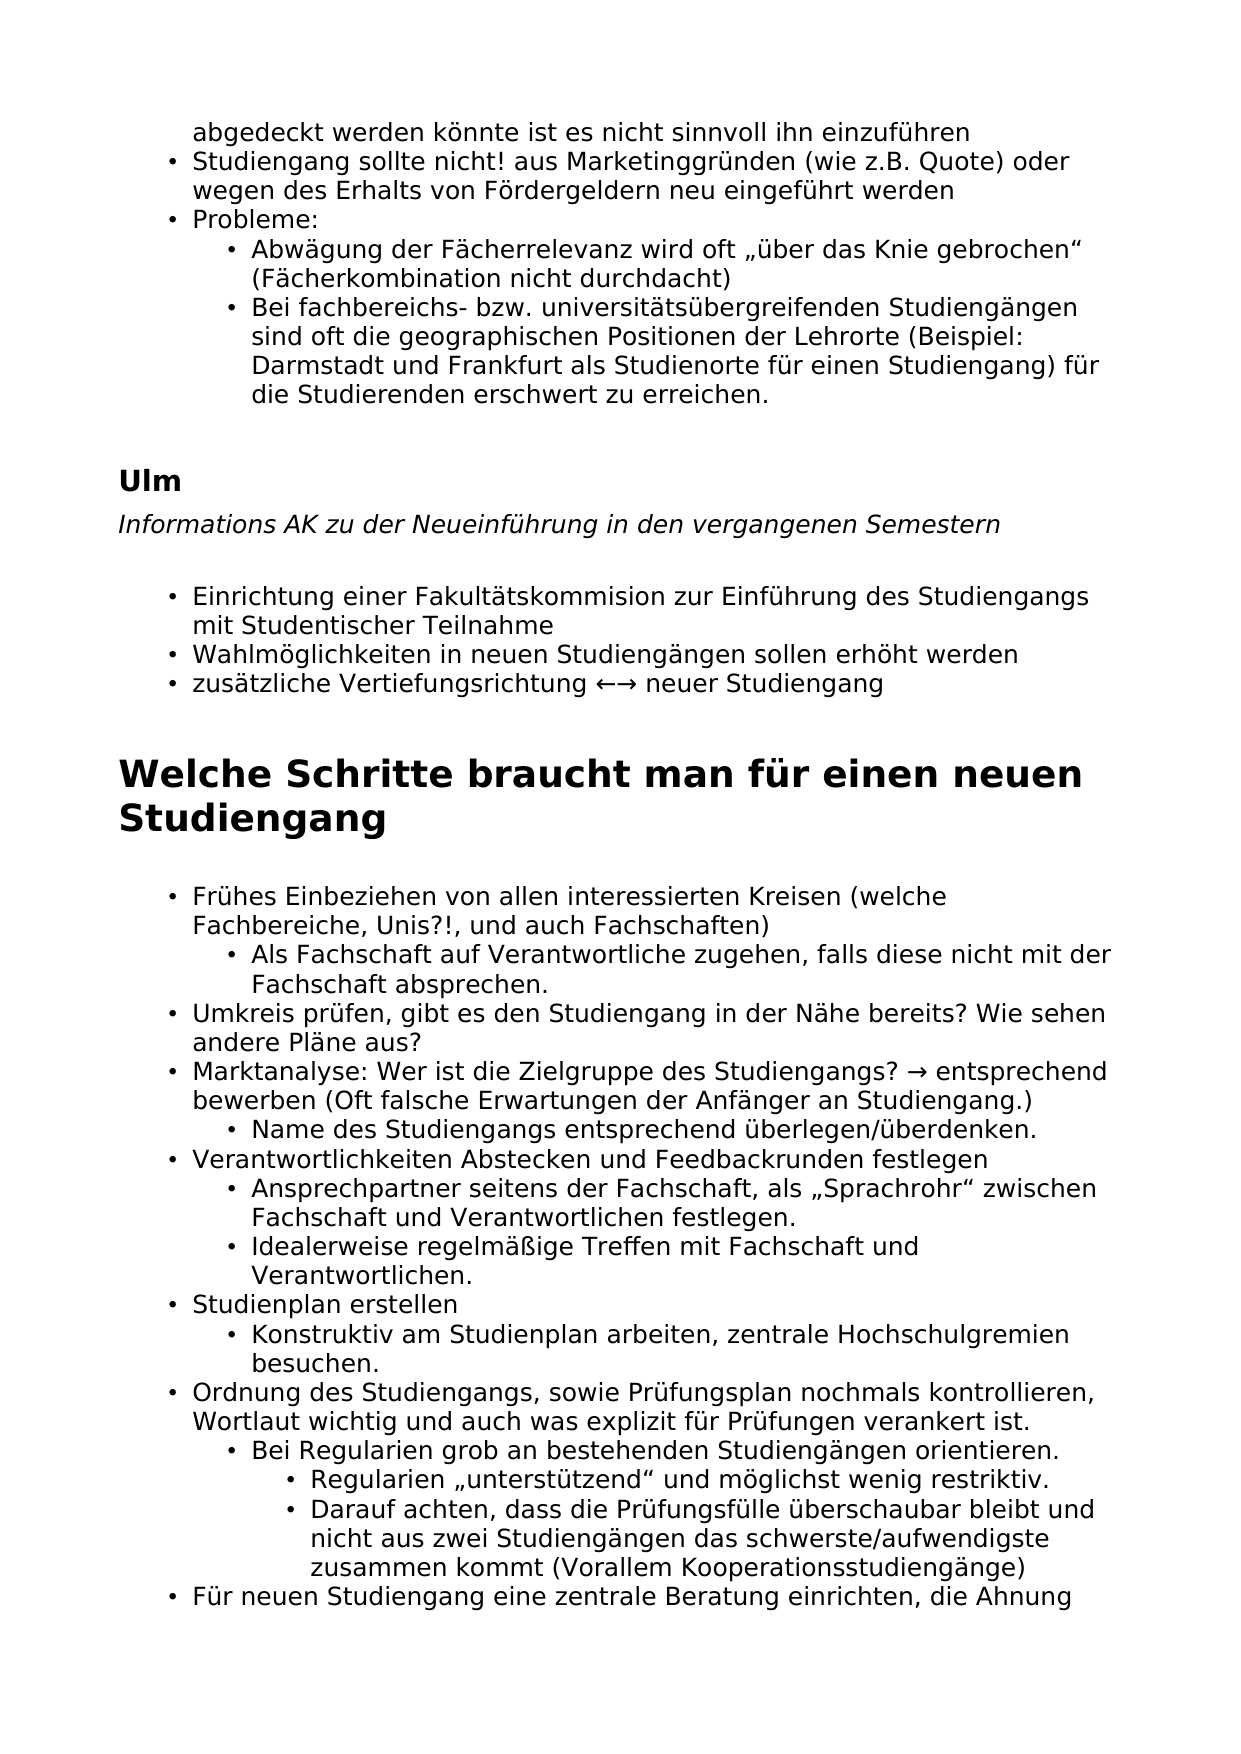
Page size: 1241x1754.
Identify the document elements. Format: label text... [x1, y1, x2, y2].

list Umkreis prüfen, gibt es den Studiengang in der Nähe bereits? Wie sehen andere Pläne aus? [177, 999, 1122, 1057]
list Probleme: [177, 206, 1122, 235]
list Marktanalyse: Wer ist die Zielgruppe des Studiengangs? → entsprechend bewerben (Oft falsche Erwartungen der Anfänger an Studiengang.) [177, 1057, 1122, 1116]
subtitle Ulm [118, 464, 1122, 498]
list Als Fachschaft auf Verantwortliche zugehen, falls diese nicht mit der Fachschaft absprechen. [236, 941, 1122, 999]
list Für neuen Studiengang eine zentrale Beratung einrichten, die Ahnung [177, 1582, 1122, 1611]
list Verantwortlichkeiten Abstecken und Feedbackrunden festlegen [177, 1145, 1122, 1174]
list Konstruktiv am Studienplan arbeiten, zentrale Hochschulgremien besuchen. [236, 1320, 1122, 1378]
list Ansprechpartner seitens der Fachschaft, als „Sprachrohr“ zwischen Fachschaft und Verantwortlichen festlegen. [236, 1174, 1122, 1232]
list Studienplan erstellen [177, 1291, 1122, 1320]
list Idealerweise regelmäßige Treffen mit Fachschaft und Verantwortlichen. [236, 1232, 1122, 1291]
list Bei Regularien grob an bestehenden Studiengängen orientieren. [236, 1436, 1122, 1466]
list Bei fachbereichs- bzw. universitätsübergreifenden Studiengängen sind oft die geographischen Positionen der Lehrorte (Beispiel: Darmstadt und Frankfurt als Studienorte für einen Studiengang) für die Studierenden erschwert zu erreichen. [236, 293, 1122, 410]
list Frühes Einbeziehen von allen interessierten Kreisen (welche Fachbereiche, Unis?!, und auch Fachschaften) [177, 882, 1122, 941]
list Ordnung des Studiengangs, sowie Prüfungsplan nochmals kontrollieren, Wortlaut wichtig und auch was explizit für Prüfungen verankert ist. [177, 1378, 1122, 1436]
list abgedeckt werden könnte ist es nicht sinnvoll ihn einzuführen [177, 118, 1122, 147]
list Einrichtung einer Fakultätskommision zur Einführung des Studiengangs mit Studentischer Teilnahme [177, 582, 1122, 640]
text Informations AK zu der Neueinführung in den vergangenen Semestern [118, 511, 1122, 540]
list Name des Studiengangs entsprechend überlegen/überdenken. [236, 1116, 1122, 1145]
list Studiengang sollte nicht! aus Marketinggründen (wie z.B. Quote) oder wegen des Erhalts von Fördergeldern neu eingeführt werden [177, 147, 1122, 206]
list Abwägung der Fächerrelevanz wird oft „über das Knie gebrochen“ (Fächerkombination nicht durchdacht) [236, 235, 1122, 293]
list Wahlmöglichkeiten in neuen Studiengängen sollen erhöht werden [177, 640, 1122, 669]
list zusätzliche Vertiefungsrichtung ←→ neuer Studiengang [177, 669, 1122, 698]
subtitle Welche Schritte braucht man für einen neuen Studiengang [118, 753, 1122, 840]
list Darauf achten, dass die Prüfungsfülle überschaubar bleibt und nicht aus zwei Studiengängen das schwerste/aufwendigste zusammen kommt (Vorallem Kooperationsstudiengänge) [295, 1495, 1122, 1582]
list Regularien „unterstützend“ und möglichst wenig restriktiv. [295, 1466, 1122, 1495]
